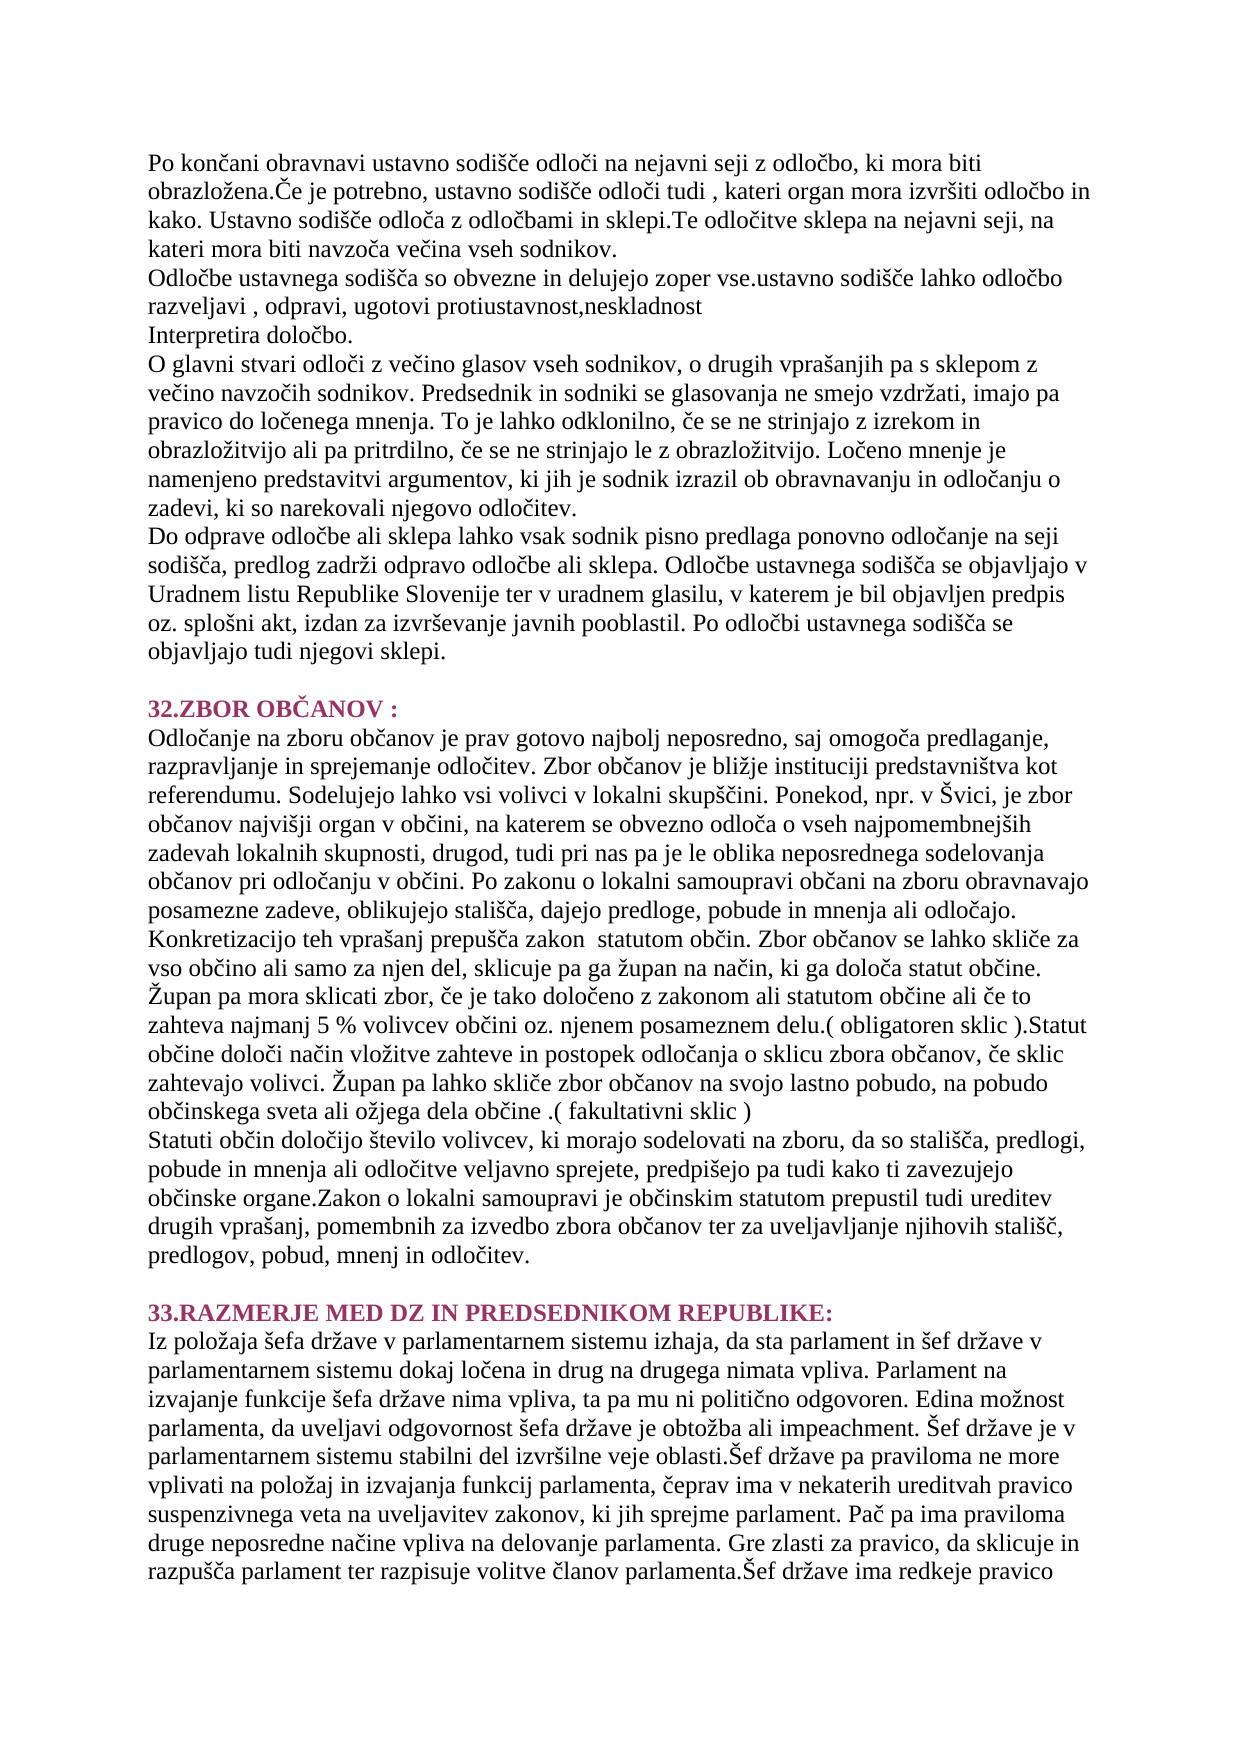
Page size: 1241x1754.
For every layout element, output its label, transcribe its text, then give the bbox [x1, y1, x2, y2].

text Do odprave odločbe ali sklepa lahko vsak sodnik pisno predlaga ponovno odločanje na seji sodišča, predlog zadrži odpravo odločbe ali sklepa. Odločbe ustavnega sodišča se objavljajo v Uradnem listu Republike Slovenije ter v uradnem glasilu, v katerem je bil objavljen predpis oz. splošni akt, izdan za izvrševanje javnih pooblastil. Po odločbi ustavnega sodišča se objavljajo tudi njegovi sklepi. [148, 521, 1093, 665]
text Interpretira določbo. [148, 320, 1093, 349]
text 33.RAZMERJE MED DZ IN PREDSEDNIKOM REPUBLIKE: [148, 1298, 1093, 1326]
text 32.ZBOR OBČANOV : [148, 694, 1093, 723]
text O glavni stvari odloči z večino glasov vseh sodnikov, o drugih vprašanjih pa s sklepom z večino navzočih sodnikov. Predsednik in sodniki se glasovanja ne smejo vzdržati, imajo pa pravico do ločenega mnenja. To je lahko odklonilno, če se ne strinjajo z izrekom in obrazložitvijo ali pa pritrdilno, če se ne strinjajo le z obrazložitvijo. Ločeno mnenje je namenjeno predstavitvi argumentov, ki jih je sodnik izrazil ob obravnavanju in odločanju o zadevi, ki so narekovali njegovo odločitev. [148, 349, 1093, 521]
text Odločanje na zboru občanov je prav gotovo najbolj neposredno, saj omogoča predlaganje, razpravljanje in sprejemanje odločitev. Zbor občanov je bližje instituciji predstavništva kot referendumu. Sodelujejo lahko vsi volivci v lokalni skupščini. Ponekod, npr. v Švici, je zbor občanov najvišji organ v občini, na katerem se obvezno odloča o vseh najpomembnejših zadevah lokalnih skupnosti, drugod, tudi pri nas pa je le oblika neposrednega sodelovanja občanov pri odločanju v občini. Po zakonu o lokalni samoupravi občani na zboru obravnavajo posamezne zadeve, oblikujejo stališča, dajejo predloge, pobude in mnenja ali odločajo. Konkretizacijo teh vprašanj prepušča zakon statutom občin. Zbor občanov se lahko skliče za vso občino ali samo za njen del, sklicuje pa ga župan na način, ki ga določa statut občine. Župan pa mora sklicati zbor, če je tako določeno z zakonom ali statutom občine ali če to zahteva najmanj 5 % volivcev občini oz. njenem posameznem delu.( obligatoren sklic ).Statut občine določi način vložitve zahteve in postopek odločanja o sklicu zbora občanov, če sklic zahtevajo volivci. Župan pa lahko skliče zbor občanov na svojo lastno pobudo, na pobudo občinskega sveta ali ožjega dela občine .( fakultativni sklic ) [148, 723, 1093, 1125]
text Iz položaja šefa države v parlamentarnem sistemu izhaja, da sta parlament in šef države v parlamentarnem sistemu dokaj ločena in drug na drugega nimata vpliva. Parlament na izvajanje funkcije šefa države nima vpliva, ta pa mu ni politično odgovoren. Edina možnost parlamenta, da uveljavi odgovornost šefa države je obtožba ali impeachment. Šef države je v parlamentarnem sistemu stabilni del izvršilne veje oblasti.Šef države pa praviloma ne more vplivati na položaj in izvajanja funkcij parlamenta, čeprav ima v nekaterih ureditvah pravico suspenzivnega veta na uveljavitev zakonov, ki jih sprejme parlament. Pač pa ima praviloma druge neposredne načine vpliva na delovanje parlamenta. Gre zlasti za pravico, da sklicuje in razpušča parlament ter razpisuje volitve članov parlamenta.Šef države ima redkeje pravico [148, 1326, 1093, 1585]
text Po končani obravnavi ustavno sodišče odloči na nejavni seji z odločbo, ki mora biti obrazložena.Če je potrebno, ustavno sodišče odloči tudi , kateri organ mora izvršiti odločbo in kako. Ustavno sodišče odloča z odločbami in sklepi.Te odločitve sklepa na nejavni seji, na kateri mora biti navzoča večina vseh sodnikov. [148, 148, 1093, 263]
text Odločbe ustavnega sodišča so obvezne in delujejo zoper vse.ustavno sodišče lahko odločbo razveljavi , odpravi, ugotovi protiustavnost,neskladnost [148, 263, 1093, 320]
text Statuti občin določijo število volivcev, ki morajo sodelovati na zboru, da so stališča, predlogi, pobude in mnenja ali odločitve veljavno sprejete, predpišejo pa tudi kako ti zavezujejo občinske organe.Zakon o lokalni samoupravi je občinskim statutom prepustil tudi ureditev drugih vprašanj, pomembnih za izvedbo zbora občanov ter za uveljavljanje njihovih stališč, predlogov, pobud, mnenj in odločitev. [148, 1125, 1093, 1269]
